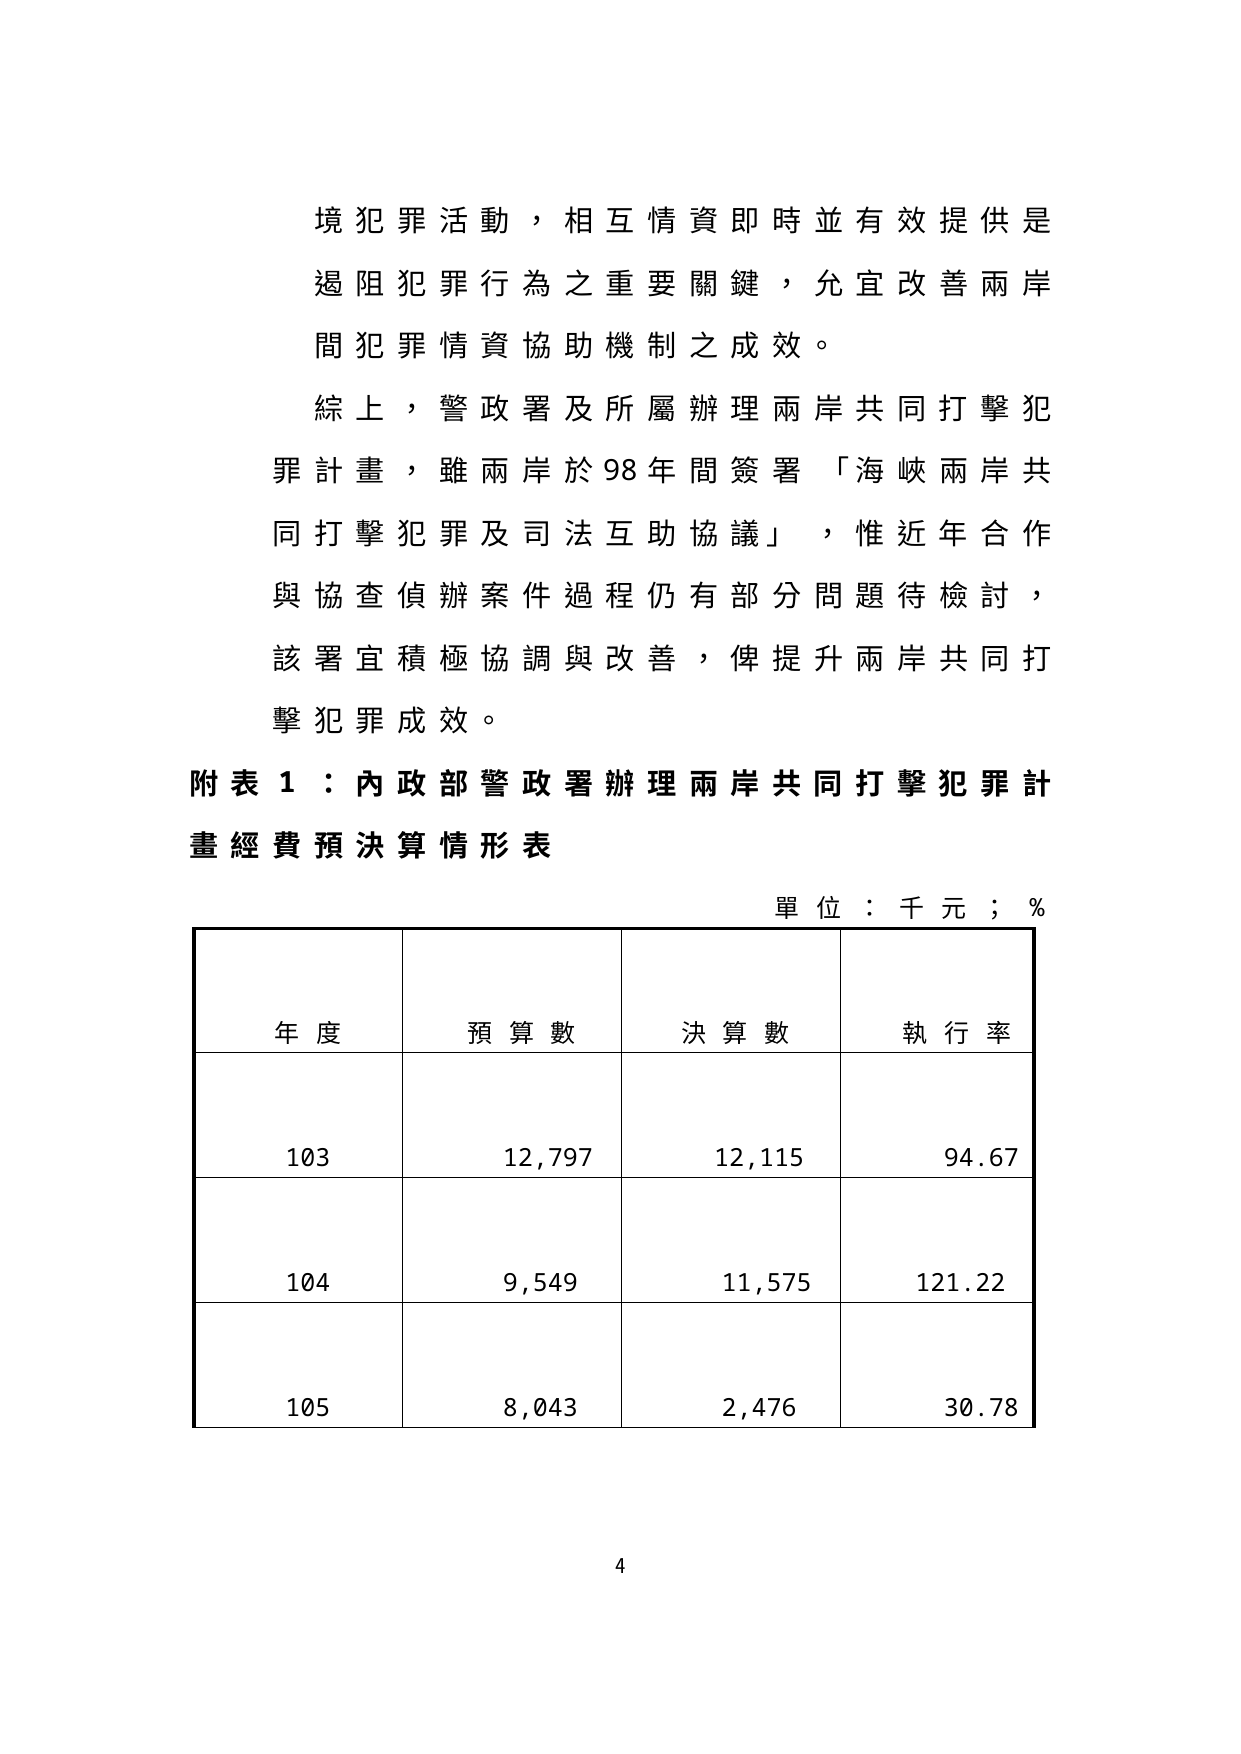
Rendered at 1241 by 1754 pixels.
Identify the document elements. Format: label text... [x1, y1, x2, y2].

text 觀察102年度至107年度兩岸間雙方請求提供犯罪情資及配合提供情資情形(詳附表2)，每年我方請求提供犯罪情資件數多數百件，而陸方配合提供情資多數十件，各年度犯罪情資提供件數占總請求件數比率除103年度為21.84%外，其餘均約1成多，107度甚至僅10.29%，配合度顯較消極；另同期間我方配合陸方請求提供犯罪情資比率多逾7成。該署說明因陸方單位層級繁複，各地區公安單位配合程度不一，協請查緝資料無法迅速即時獲得回報。惟兩岸間基於地理及語言文化因素，常有跨境犯罪活動，相互情資即時並有效提供是遏阻犯罪行為之重要關鍵，允宜改善兩岸間犯罪情資協助機制之成效。 [271, 177, 1058, 365]
table_header 年度 [196, 930, 402, 1052]
text 附表1：內政部警政署辦理兩岸共同打擊犯罪計畫經費預決算情形表 [183, 740, 1058, 865]
table_cell 105 [196, 1303, 402, 1427]
table_cell 103 [196, 1053, 402, 1177]
table_cell 104 [196, 1178, 402, 1302]
table_header 決算數 [622, 930, 840, 1052]
table_header 執行率 [841, 930, 1032, 1052]
table_header 預算數 [403, 930, 621, 1052]
table_cell 12,797 [403, 1053, 621, 1177]
table_cell 2,476 [622, 1303, 840, 1427]
table_cell 11,575 [622, 1178, 840, 1302]
table_cell 121.22 [841, 1178, 1032, 1302]
table_cell 8,043 [403, 1303, 621, 1427]
table_cell 9,549 [403, 1178, 621, 1302]
table_cell 30.78 [841, 1303, 1032, 1427]
text 綜上，警政署及所屬辦理兩岸共同打擊犯罪計畫，雖兩岸於98年間簽署「海峽兩岸共同打擊犯罪及司法互助協議」，惟近年合作與協查偵辦案件過程仍有部分問題待檢討，該署宜積極協調與改善，俾提升兩岸共同打擊犯罪成效。 [242, 365, 1058, 740]
text 單位：千元；% [183, 865, 1058, 927]
table_cell 12,115 [622, 1053, 840, 1177]
table_cell 94.67 [841, 1053, 1032, 1177]
